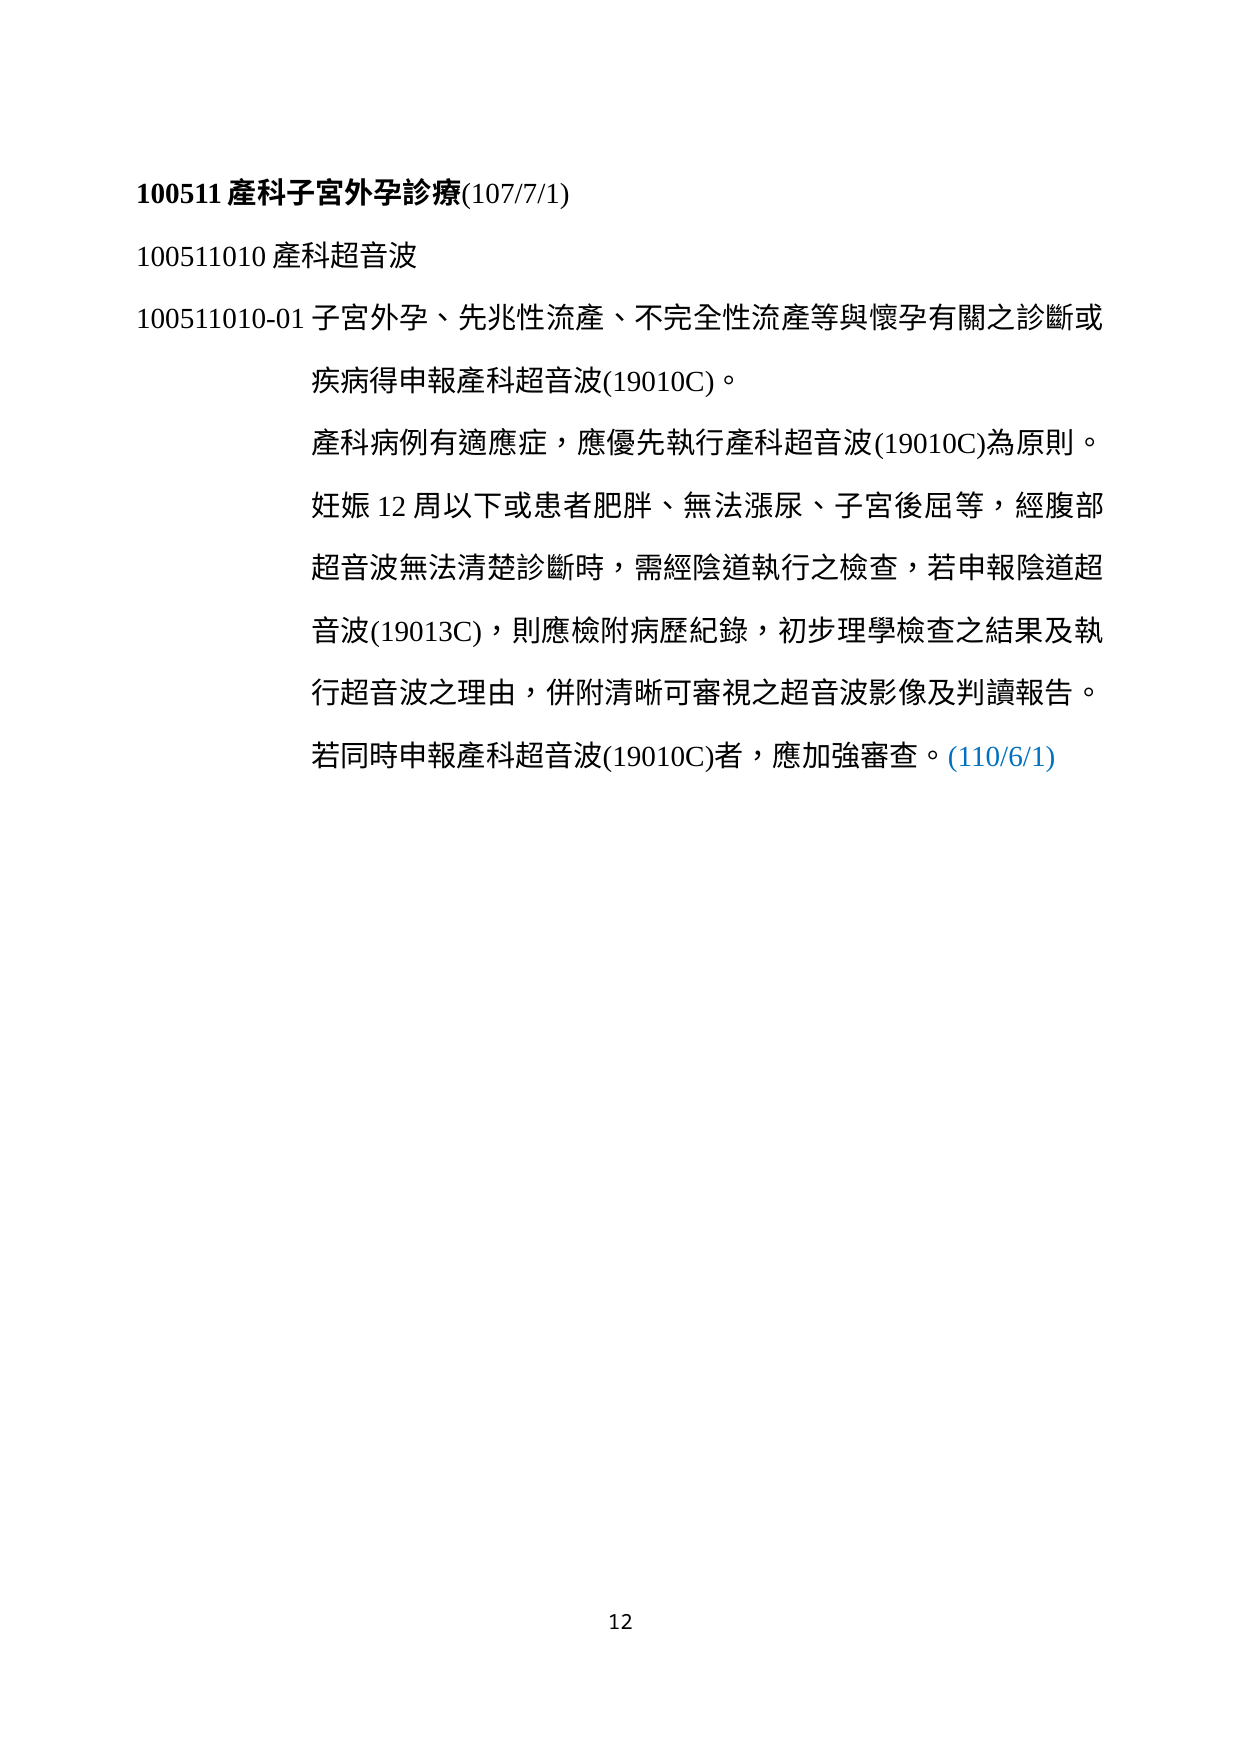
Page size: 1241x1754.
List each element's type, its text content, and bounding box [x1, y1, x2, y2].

text 100511產科子宮外孕診療(107/7/1) [136, 149, 1104, 212]
text 100511010產科超音波 [136, 212, 1104, 274]
text 100511010-01子宮外孕、先兆性流產、不完全性流產等與懷孕有關之診斷或疾病得申報產科超音波(19010C)。 [136, 274, 1104, 399]
text 產科病例有適應症，應優先執行產科超音波(19010C)為原則。妊娠12周以下或患者肥胖、無法漲尿、子宮後屈等，經腹部超音波無法清楚診斷時，需經陰道執行之檢查，若申報陰道超音波(19013C)，則應檢附病歷紀錄，初步理學檢查之結果及執行超音波之理由，併附清晰可審視之超音波影像及判讀報告。若同時申報產科超音波(19010C)者，應加強審查。(110/6/1) [311, 399, 1104, 774]
